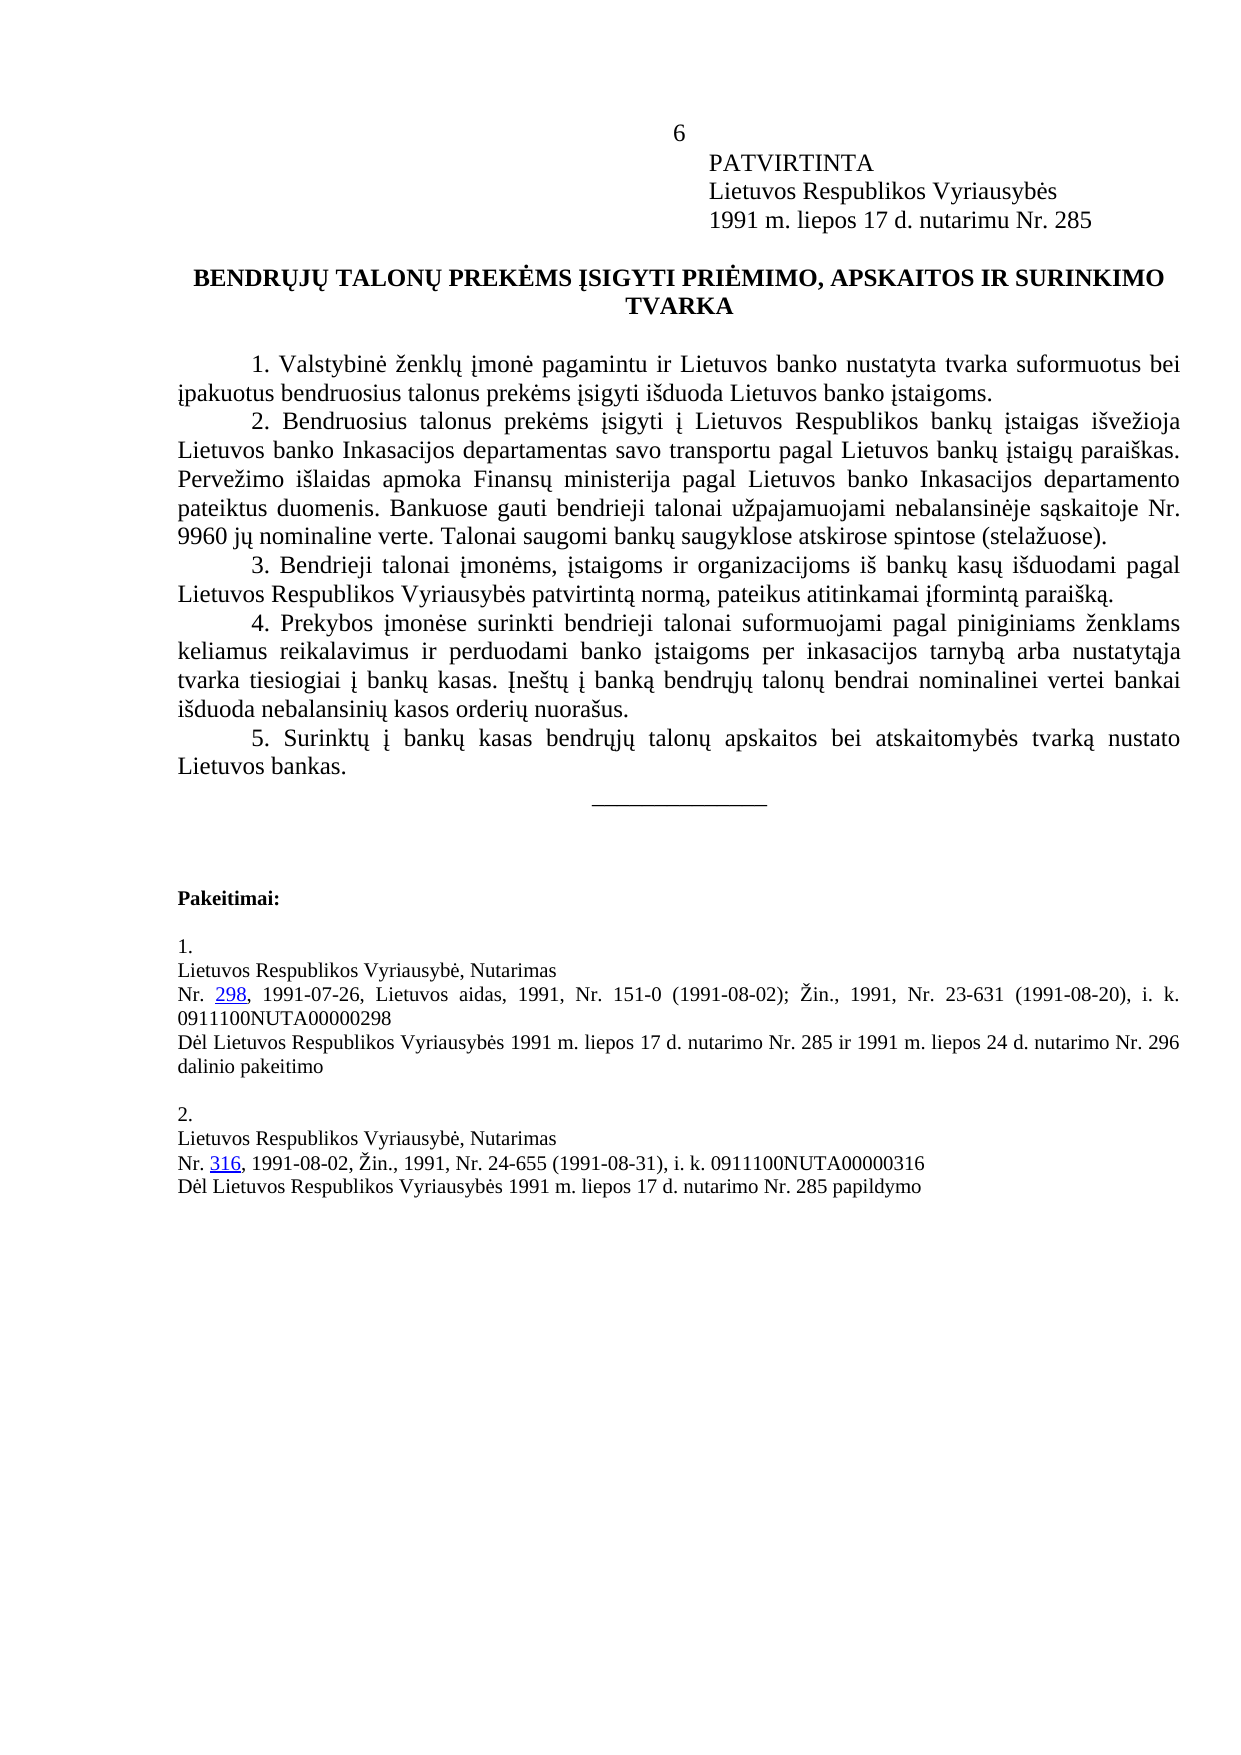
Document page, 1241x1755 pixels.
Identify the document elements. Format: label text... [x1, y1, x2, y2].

text 2. [177, 1102, 1181, 1126]
text 2. Bendruosius talonus prekėms įsigyti į Lietuvos Respublikos bankų įstaigas išvežioja Lietuvos banko Inkasacijos departamentas savo transportu pagal Lietuvos bankų įstaigų paraiškas. Pervežimo išlaidas apmoka Finansų ministerija pagal Lietuvos banko Inkasacijos departamento pateiktus duomenis. Bankuose gauti bendrieji talonai užpajamuojami nebalansinėje sąskaitoje Nr. 9960 jų nominaline verte. Talonai saugomi bankų saugyklose atskirose spintose (stelažuose). [177, 406, 1181, 550]
text ______________ [177, 780, 1181, 809]
text Lietuvos Respublikos Vyriausybė, Nutarimas [177, 1126, 1181, 1150]
text Nr. 298, 1991-07-26, Lietuvos aidas, 1991, Nr. 151-0 (1991-08-02); Žin., 1991, Nr. 23-631 (1991-08-20), i. k. 0911100NUTA00000298 [177, 982, 1181, 1030]
text 3. Bendrieji talonai įmonėms, įstaigoms ir organizacijoms iš bankų kasų išduodami pagal Lietuvos Respublikos Vyriausybės patvirtintą normą, pateikus atitinkamai įformintą paraišką. [177, 550, 1181, 608]
text 1. Valstybinė ženklų įmonė pagamintu ir Lietuvos banko nustatyta tvarka suformuotus bei įpakuotus bendruosius talonus prekėms įsigyti išduoda Lietuvos banko įstaigoms. [177, 349, 1181, 406]
text Nr. 316, 1991-08-02, Žin., 1991, Nr. 24-655 (1991-08-31), i. k. 0911100NUTA00000316 [177, 1150, 1181, 1174]
text 5. Surinktų į bankų kasas bendrųjų talonų apskaitos bei atskaitomybės tvarką nustato Lietuvos bankas. [177, 723, 1181, 780]
text Pakeitimai: [177, 886, 1181, 910]
text PATVIRTINTA [709, 148, 1181, 176]
text Dėl Lietuvos Respublikos Vyriausybės 1991 m. liepos 17 d. nutarimo Nr. 285 papildymo [177, 1174, 1181, 1198]
text BENDRŲJŲ TALONŲ PREKĖMS ĮSIGYTI PRIĖMIMO, APSKAITOS IR SURINKIMO TVARKA [177, 263, 1181, 320]
text 1. [177, 934, 1181, 958]
text Lietuvos Respublikos Vyriausybė, Nutarimas [177, 958, 1181, 982]
text Lietuvos Respublikos Vyriausybės [177, 176, 1181, 205]
text 4. Prekybos įmonėse surinkti bendrieji talonai suformuojami pagal piniginiams ženklams keliamus reikalavimus ir perduodami banko įstaigoms per inkasacijos tarnybą arba nustatytąja tvarka tiesiogiai į bankų kasas. Įneštų į banką bendrųjų talonų bendrai nominalinei vertei bankai išduoda nebalansinių kasos orderių nuorašus. [177, 608, 1181, 723]
text Dėl Lietuvos Respublikos Vyriausybės 1991 m. liepos 17 d. nutarimo Nr. 285 ir 1991 m. liepos 24 d. nutarimo Nr. 296 dalinio pakeitimo [177, 1030, 1181, 1078]
text 1991 m. liepos 17 d. nutarimu Nr. 285 [177, 205, 1181, 234]
